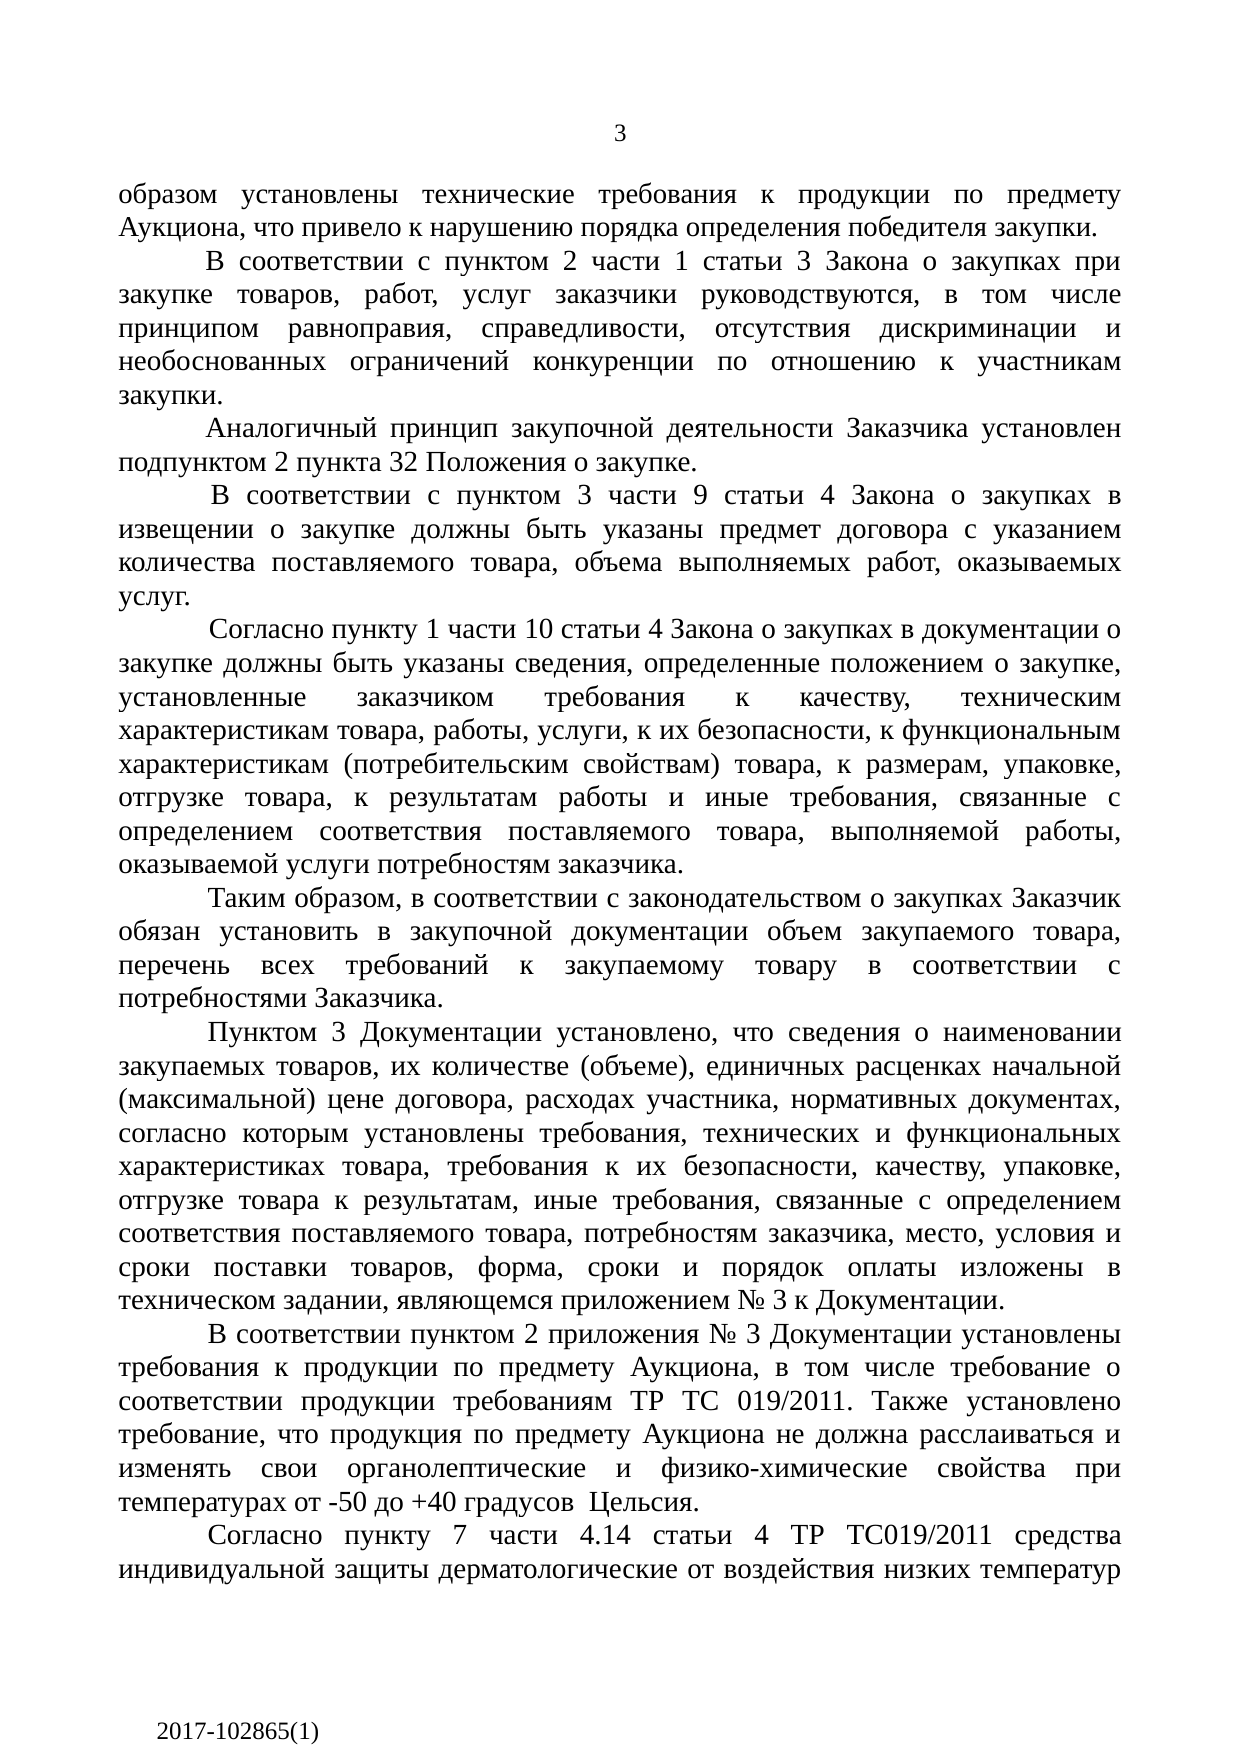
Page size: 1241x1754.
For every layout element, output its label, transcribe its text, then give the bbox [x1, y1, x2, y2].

text В соответствии с пунктом 2 части 1 статьи 3 Закона о закупках при закупке товаров, работ, услуг заказчики руководствуются, в том числе принципом равноправия, справедливости, отсутствия дискриминации и необоснованных ограничений конкуренции по отношению к участникам закупки. [118, 243, 1122, 410]
text Пунктом 3 Документации установлено, что сведения о наименовании закупаемых товаров, их количестве (объеме), единичных расценках начальной (максимальной) цене договора, расходах участника, нормативных документах, согласно которым установлены требования, технических и функциональных характеристиках товара, требования к их безопасности, качеству, упаковке, отгрузке товара к результатам, иные требования, связанные с определением соответствия поставляемого товара, потребностям заказчика, место, условия и сроки поставки товаров, форма, сроки и порядок оплаты изложены в техническом задании, являющемся приложением № 3 к Документации. [118, 1014, 1122, 1316]
text Согласно пункту 7 части 4.14 статьи 4 ТР ТС019/2011 средства индивидуальной защиты дерматологические от воздействия низких температур [118, 1517, 1122, 1584]
text В соответствии с пунктом 3 части 9 статьи 4 Закона о закупках в извещении о закупке должны быть указаны предмет договора с указанием количества поставляемого товара, объема выполняемых работ, оказываемых услуг. [118, 477, 1122, 612]
text Таким образом, в соответствии с законодательством о закупках Заказчик обязан установить в закупочной документации объем закупаемого товара, перечень всех требований к закупаемому товару в соответствии с потребностями Заказчика. [118, 880, 1122, 1014]
text В соответствии пунктом 2 приложения № 3 Документации установлены требования к продукции по предмету Аукциона, в том числе требование о соответствии продукции требованиям ТР ТС 019/2011. Также установлено требование, что продукция по предмету Аукциона не должна расслаиваться и изменять свои органолептические и физико-химические свойства при температурах от -50 до +40 градусов Цельсия. [118, 1316, 1122, 1517]
text образом установлены технические требования к продукции по предмету Аукциона, что привело к нарушению порядка определения победителя закупки. [118, 176, 1122, 243]
text Аналогичный принцип закупочной деятельности Заказчика установлен подпунктом 2 пункта 32 Положения о закупке. [118, 410, 1122, 477]
text Согласно пункту 1 части 10 статьи 4 Закона о закупках в документации о закупке должны быть указаны сведения, определенные положением о закупке, установленные заказчиком требования к качеству, техническим характеристикам товара, работы, услуги, к их безопасности, к функциональным характеристикам (потребительским свойствам) товара, к размерам, упаковке, отгрузке товара, к результатам работы и иные требования, связанные с определением соответствия поставляемого товара, выполняемой работы, оказываемой услуги потребностям заказчика. [118, 612, 1122, 880]
